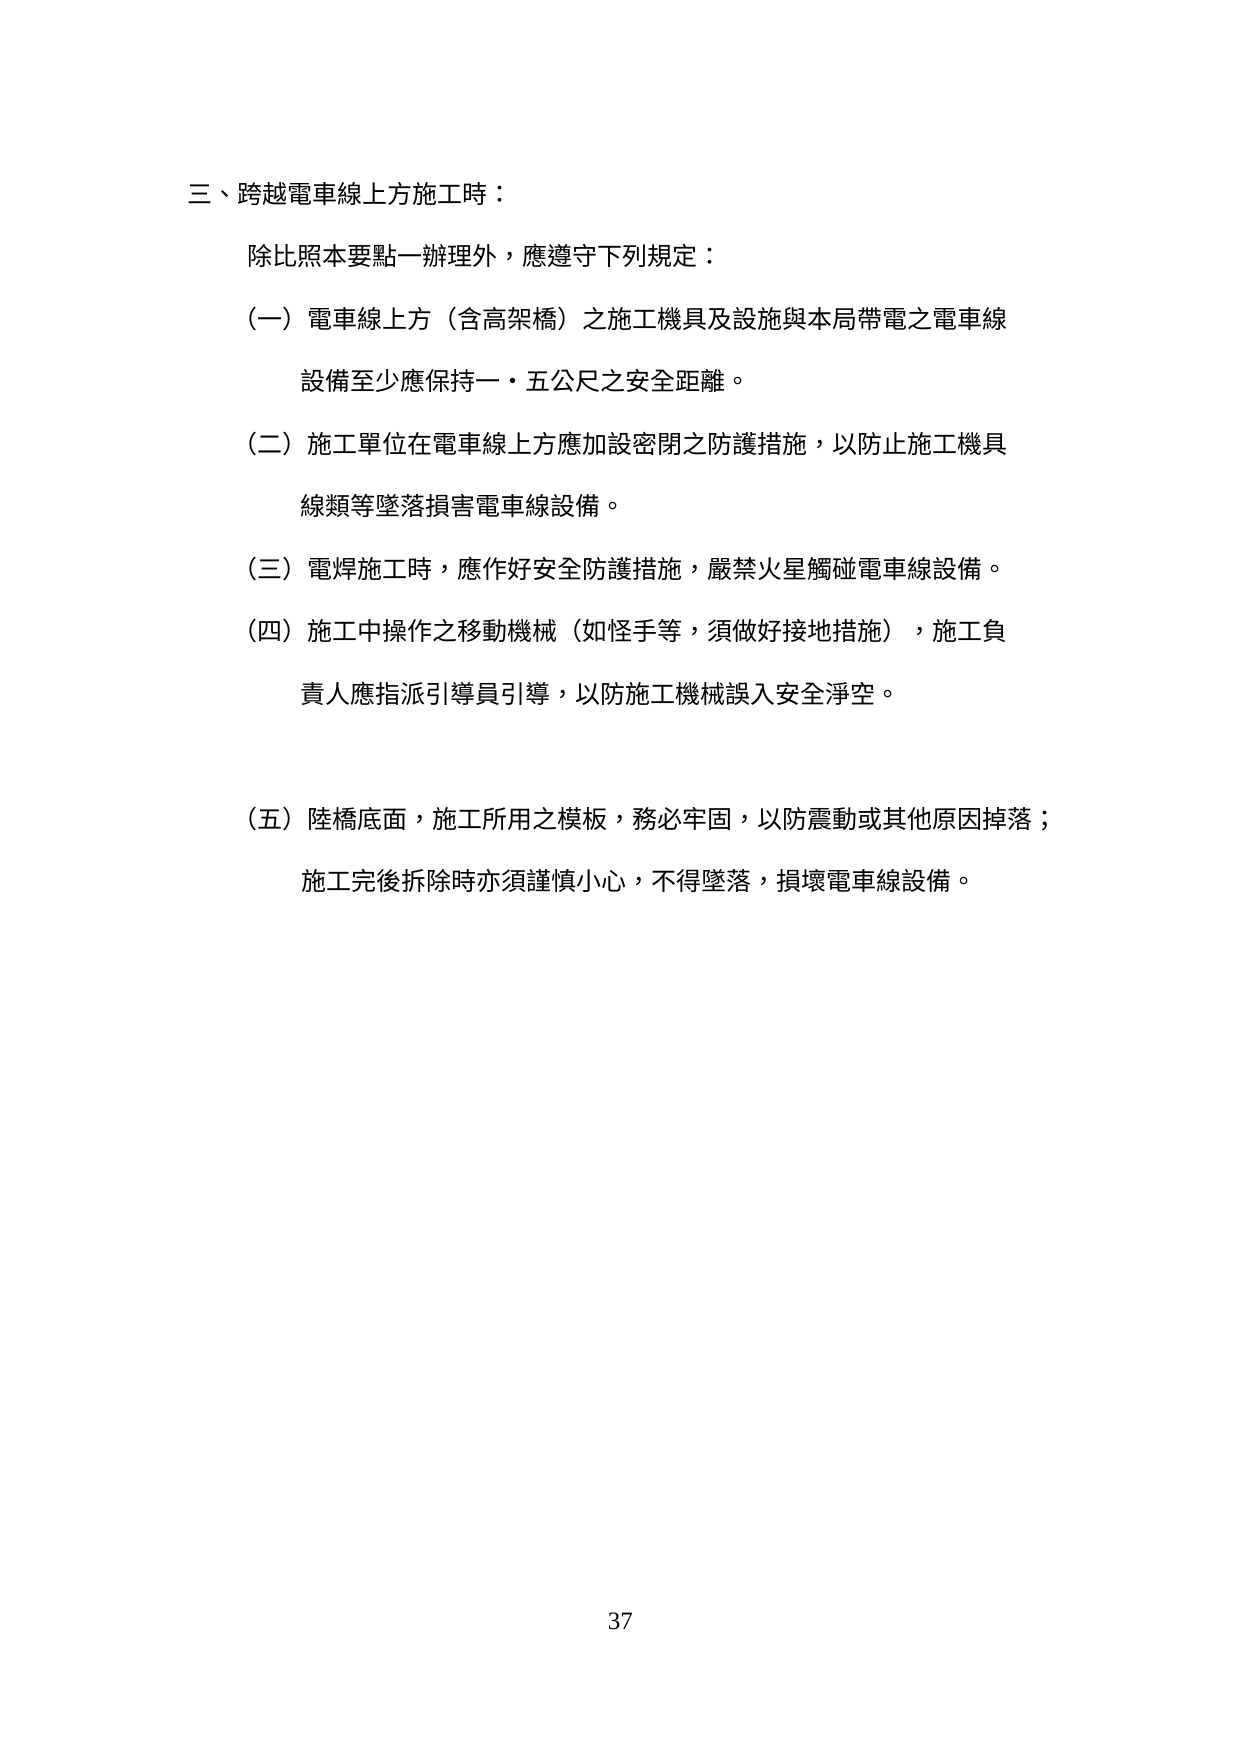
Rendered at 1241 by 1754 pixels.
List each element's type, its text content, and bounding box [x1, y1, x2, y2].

text （四）施工中操作之移動機械（如怪手等，須做好接地措施），施工負責人應指派引導員引導，以防施工機械誤入安全淨空。 [187, 588, 1028, 713]
text （三）電焊施工時，應作好安全防護措施，嚴禁火星觸碰電車線設備。 [187, 526, 1028, 588]
text （二）施工單位在電車線上方應加設密閉之防護措施，以防止施工機具線類等墜落損害電車線設備。 [187, 401, 1028, 526]
text （五）陸橋底面，施工所用之模板，務必牢固，以防震動或其他原因掉落；施工完後拆除時亦須謹慎小心，不得墜落，損壞電車線設備。 [187, 776, 1038, 901]
text 除比照本要點一辦理外，應遵守下列規定： [187, 213, 1028, 276]
text 三、跨越電車線上方施工時： [187, 151, 1028, 213]
text （一）電車線上方（含高架橋）之施工機具及設施與本局帶電之電車線設備至少應保持一‧五公尺之安全距離。 [187, 276, 1028, 401]
